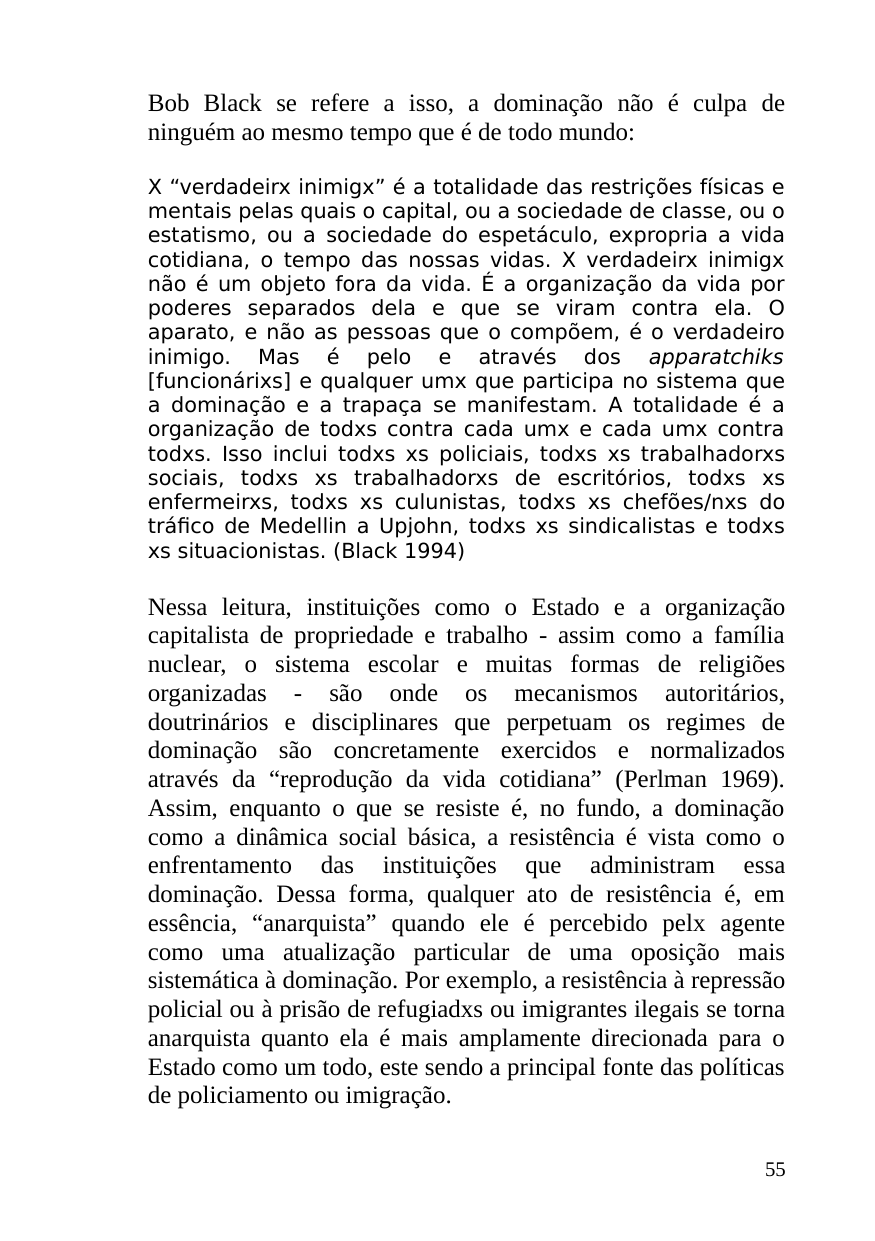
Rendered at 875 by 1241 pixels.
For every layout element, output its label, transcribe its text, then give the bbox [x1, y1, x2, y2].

text Bob Black se refere a isso, a dominação não é culpa de ninguém ao mesmo tempo que é de todo mundo: [148, 88, 786, 146]
text Nessa leitura, instituições como o Estado e a organização capitalista de propriedade e trabalho - assim como a família nuclear, o sistema escolar e muitas formas de religiões organizadas - são onde os mecanismos autoritários, doutrinários e disciplinares que perpetuam os regimes de dominação são concretamente exercidos e normalizados através da “reprodução da vida cotidiana” (Perlman 1969). Assim, enquanto o que se resiste é, no fundo, a dominação como a dinâmica social básica, a resistência é vista como o enfrentamento das instituições que administram essa dominação. Dessa forma, qualquer ato de resistência é, em essência, “anarquista” quando ele é percebido pelx agente como uma atualização particular de uma oposição mais sistemática à dominação. Por exemplo, a resistência à repressão policial ou à prisão de refugiadxs ou imigrantes ilegais se torna anarquista quanto ela é mais amplamente direcionada para o Estado como um todo, este sendo a principal fonte das políticas de policiamento ou imigração. [148, 592, 786, 1109]
text X “verdadeirx inimigx” é a totalidade das restrições físicas e mentais pelas quais o capital, ou a sociedade de classe, ou o estatismo, ou a sociedade do espetáculo, expropria a vida cotidiana, o tempo das nossas vidas. X verdadeirx inimigx não é um objeto fora da vida. É a organização da vida por poderes separados dela e que se viram contra ela. O aparato, e não as pessoas que o compõem, é o verdadeiro inimigo. Mas é pelo e através dos apparatchiks [funcionárixs] e qualquer umx que participa no sistema que a dominação e a trapaça se manifestam. A totalidade é a organização de todxs contra cada umx e cada umx contra todxs. Isso inclui todxs xs policiais, todxs xs trabalhadorxs sociais, todxs xs trabalhadorxs de escritórios, todxs xs enfermeirxs, todxs xs culunistas, todxs xs chefões/nxs do tráfico de Medellin a Upjohn, todxs xs sindicalistas e todxs xs situacionistas. (Black 1994) [148, 175, 786, 563]
